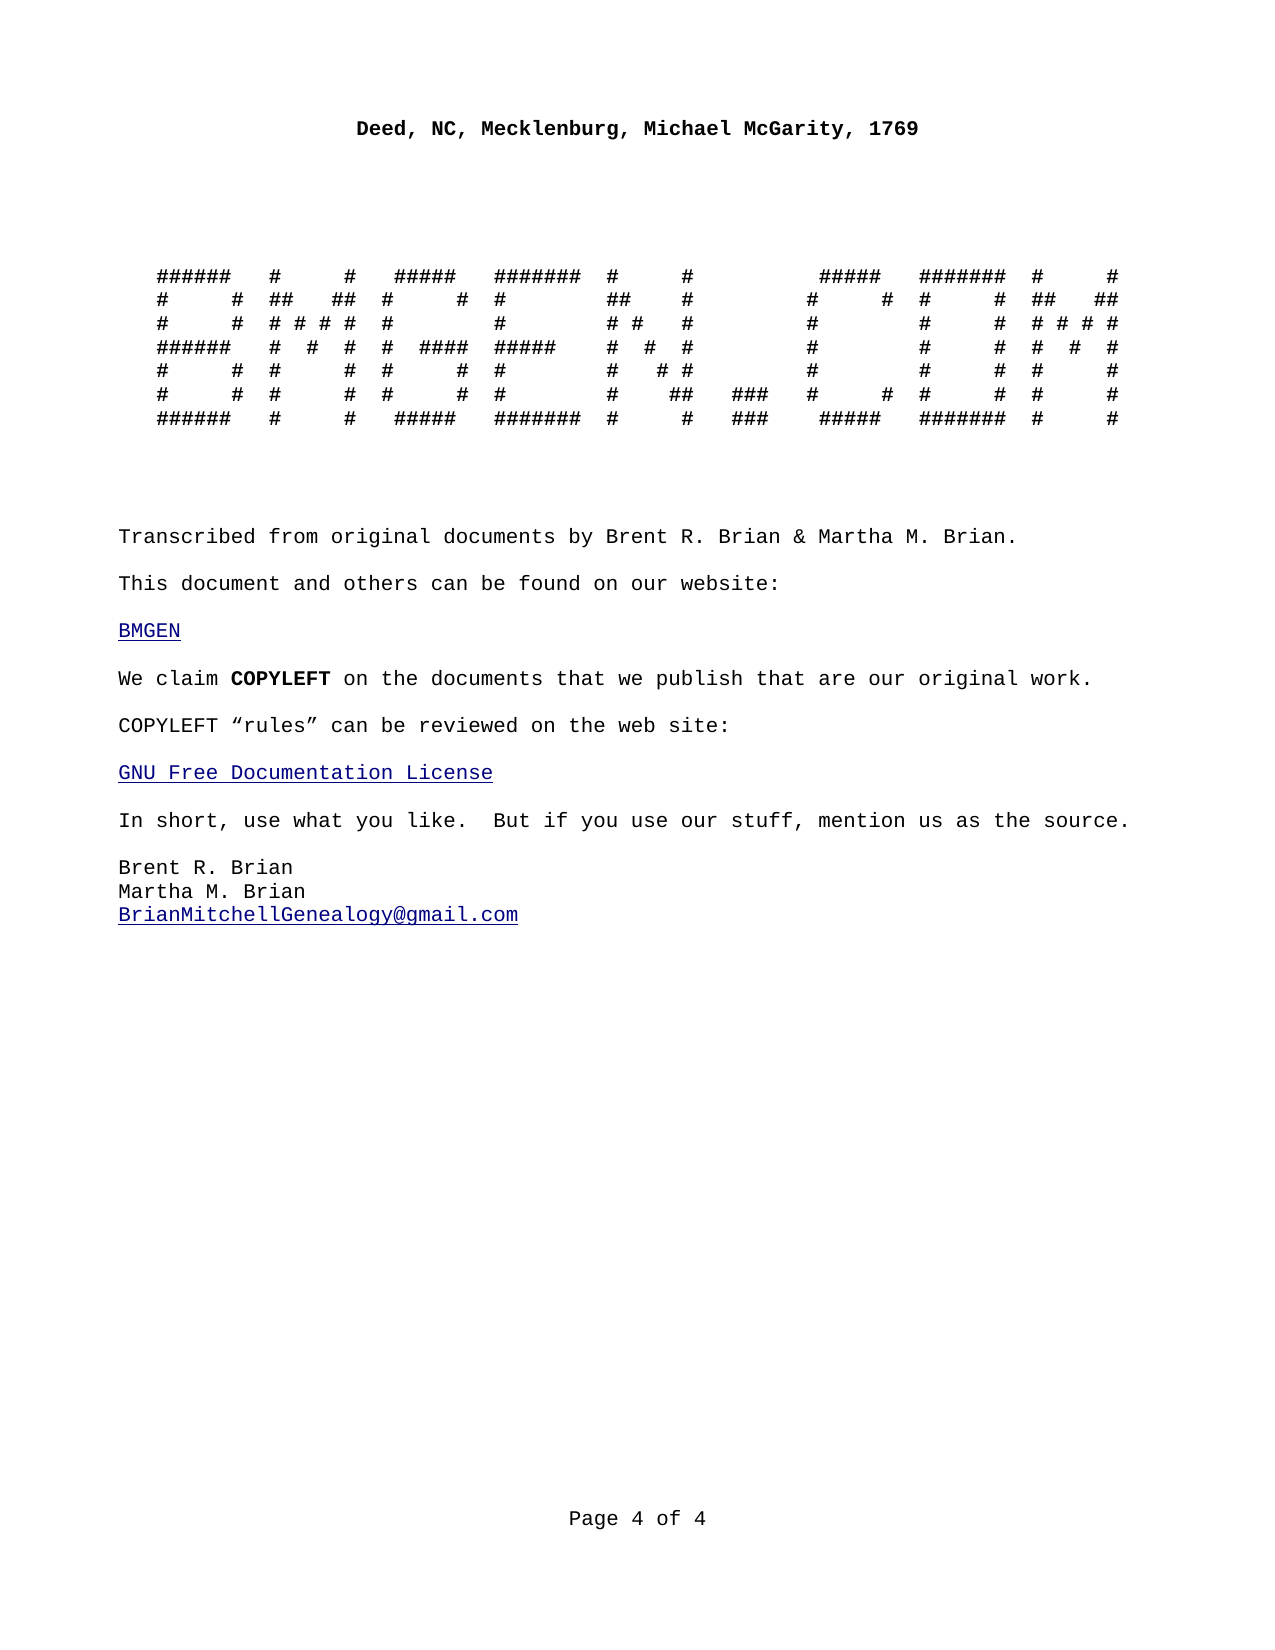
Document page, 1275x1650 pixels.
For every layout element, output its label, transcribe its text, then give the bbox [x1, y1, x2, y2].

text COPYLEFT “rules” can be reviewed on the web site: [118, 715, 1157, 739]
text This document and others can be found on our website: [118, 573, 1157, 597]
text ###### # # ##### ####### # # ##### ####### # # [118, 266, 1157, 289]
text Brent R. Brian [118, 857, 1157, 881]
text Transcribed from original documents by Brent R. Brian & Martha M. Brian. [118, 526, 1157, 549]
text Martha M. Brian [118, 881, 1157, 904]
text # # # # # # # # # # # # # # # [118, 360, 1157, 384]
text GNU Free Documentation License [118, 762, 1157, 786]
text ###### # # ##### ####### # # ### ##### ####### # # [118, 408, 1157, 431]
text In short, use what you like. But if you use our stuff, mention us as the source. [118, 810, 1157, 833]
text # # # # # # # # # # # # # # # # # # [118, 313, 1157, 337]
text # # ## ## # # # ## # # # # # ## ## [118, 289, 1157, 313]
text BrianMitchellGenealogy@gmail.com [118, 904, 1157, 928]
text BMGEN [118, 621, 1157, 644]
text ###### # # # # #### ##### # # # # # # # # # [118, 337, 1157, 360]
text # # # # # # # # ## ### # # # # # # [118, 384, 1157, 408]
text We claim COPYLEFT on the documents that we publish that are our original work. [118, 668, 1157, 691]
